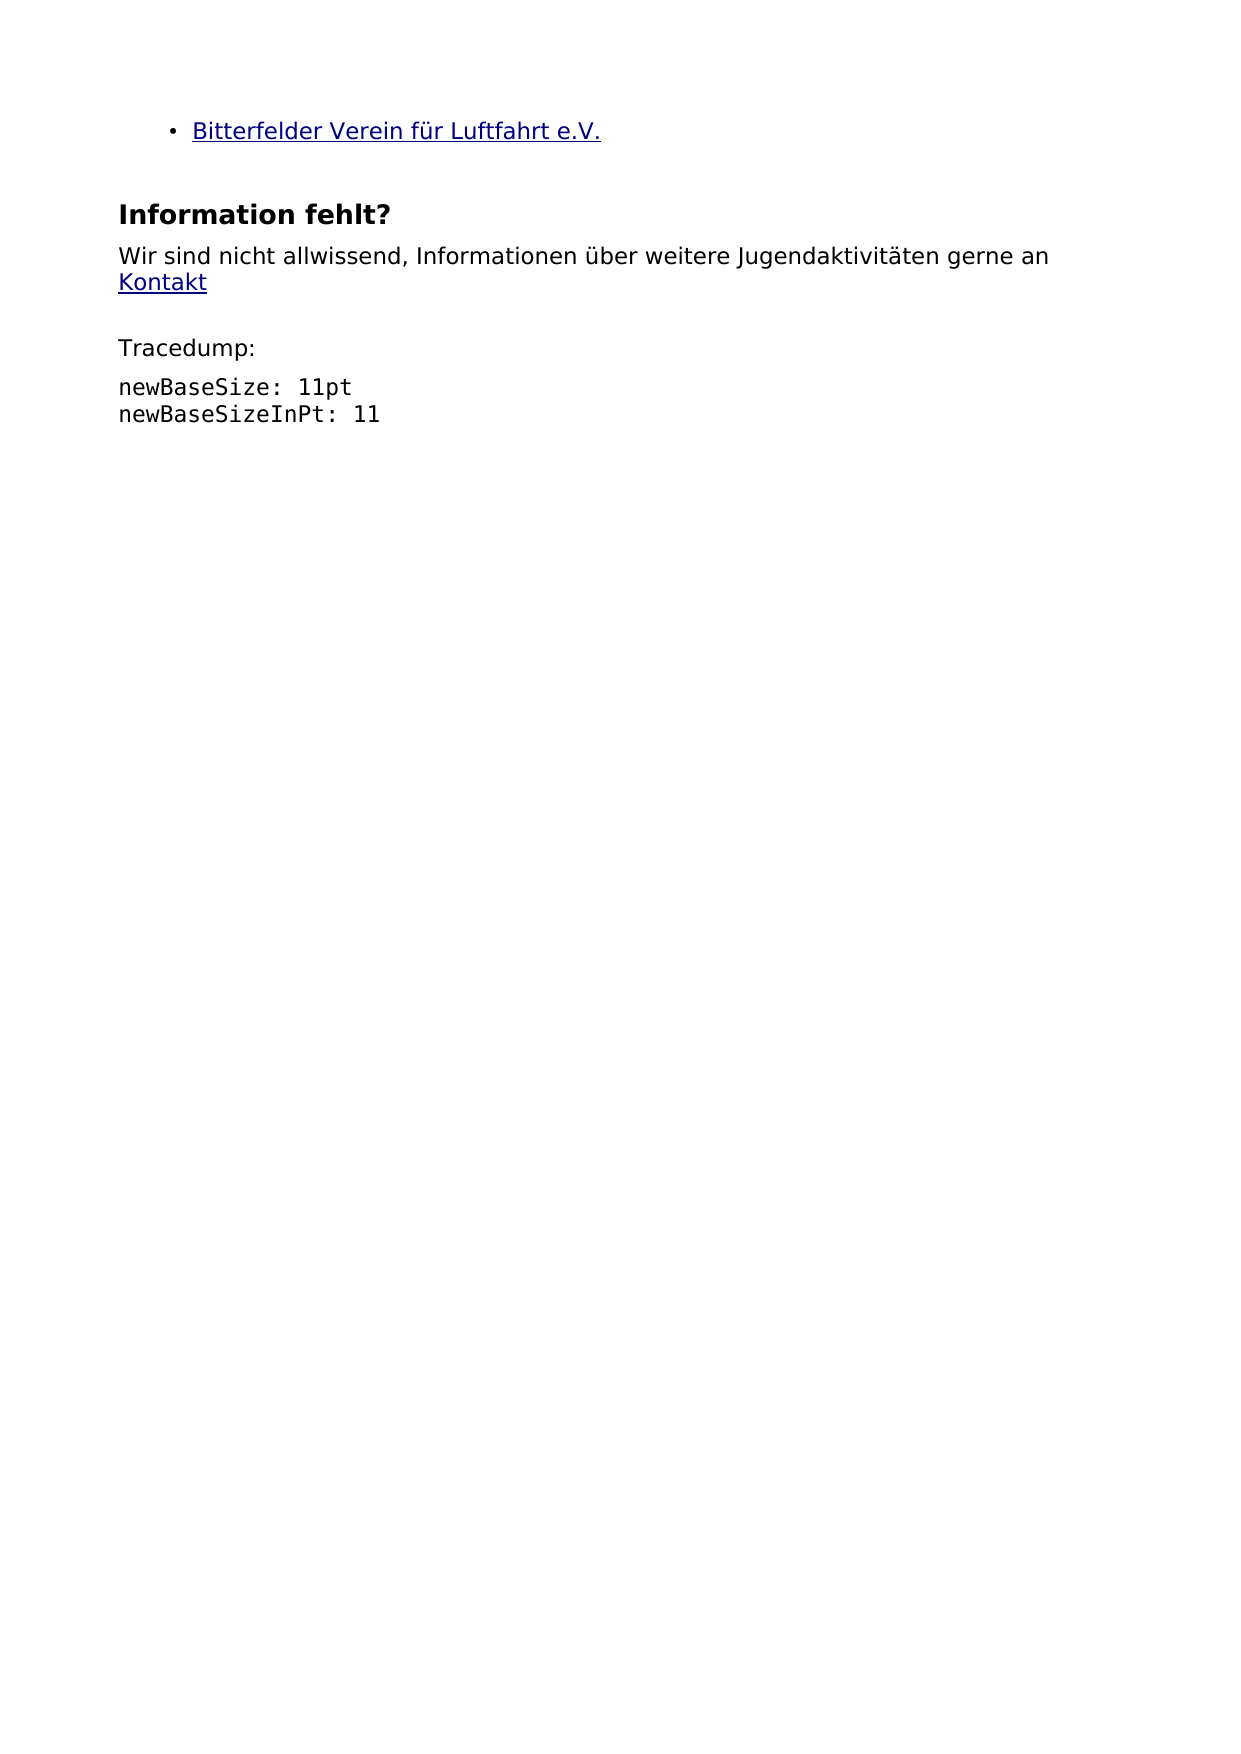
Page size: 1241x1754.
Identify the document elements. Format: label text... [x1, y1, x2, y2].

subtitle Information fehlt? [118, 199, 1122, 230]
list Bitterfelder Verein für Luftfahrt e.V. [177, 118, 1122, 145]
text Tracedump: [118, 309, 1122, 362]
text Wir sind nicht allwissend, Informationen über weitere Jugendaktivitäten gerne an Kontakt [118, 243, 1122, 296]
text newBaseSize: 11pt newBaseSizeInPt: 11 [118, 374, 1122, 428]
